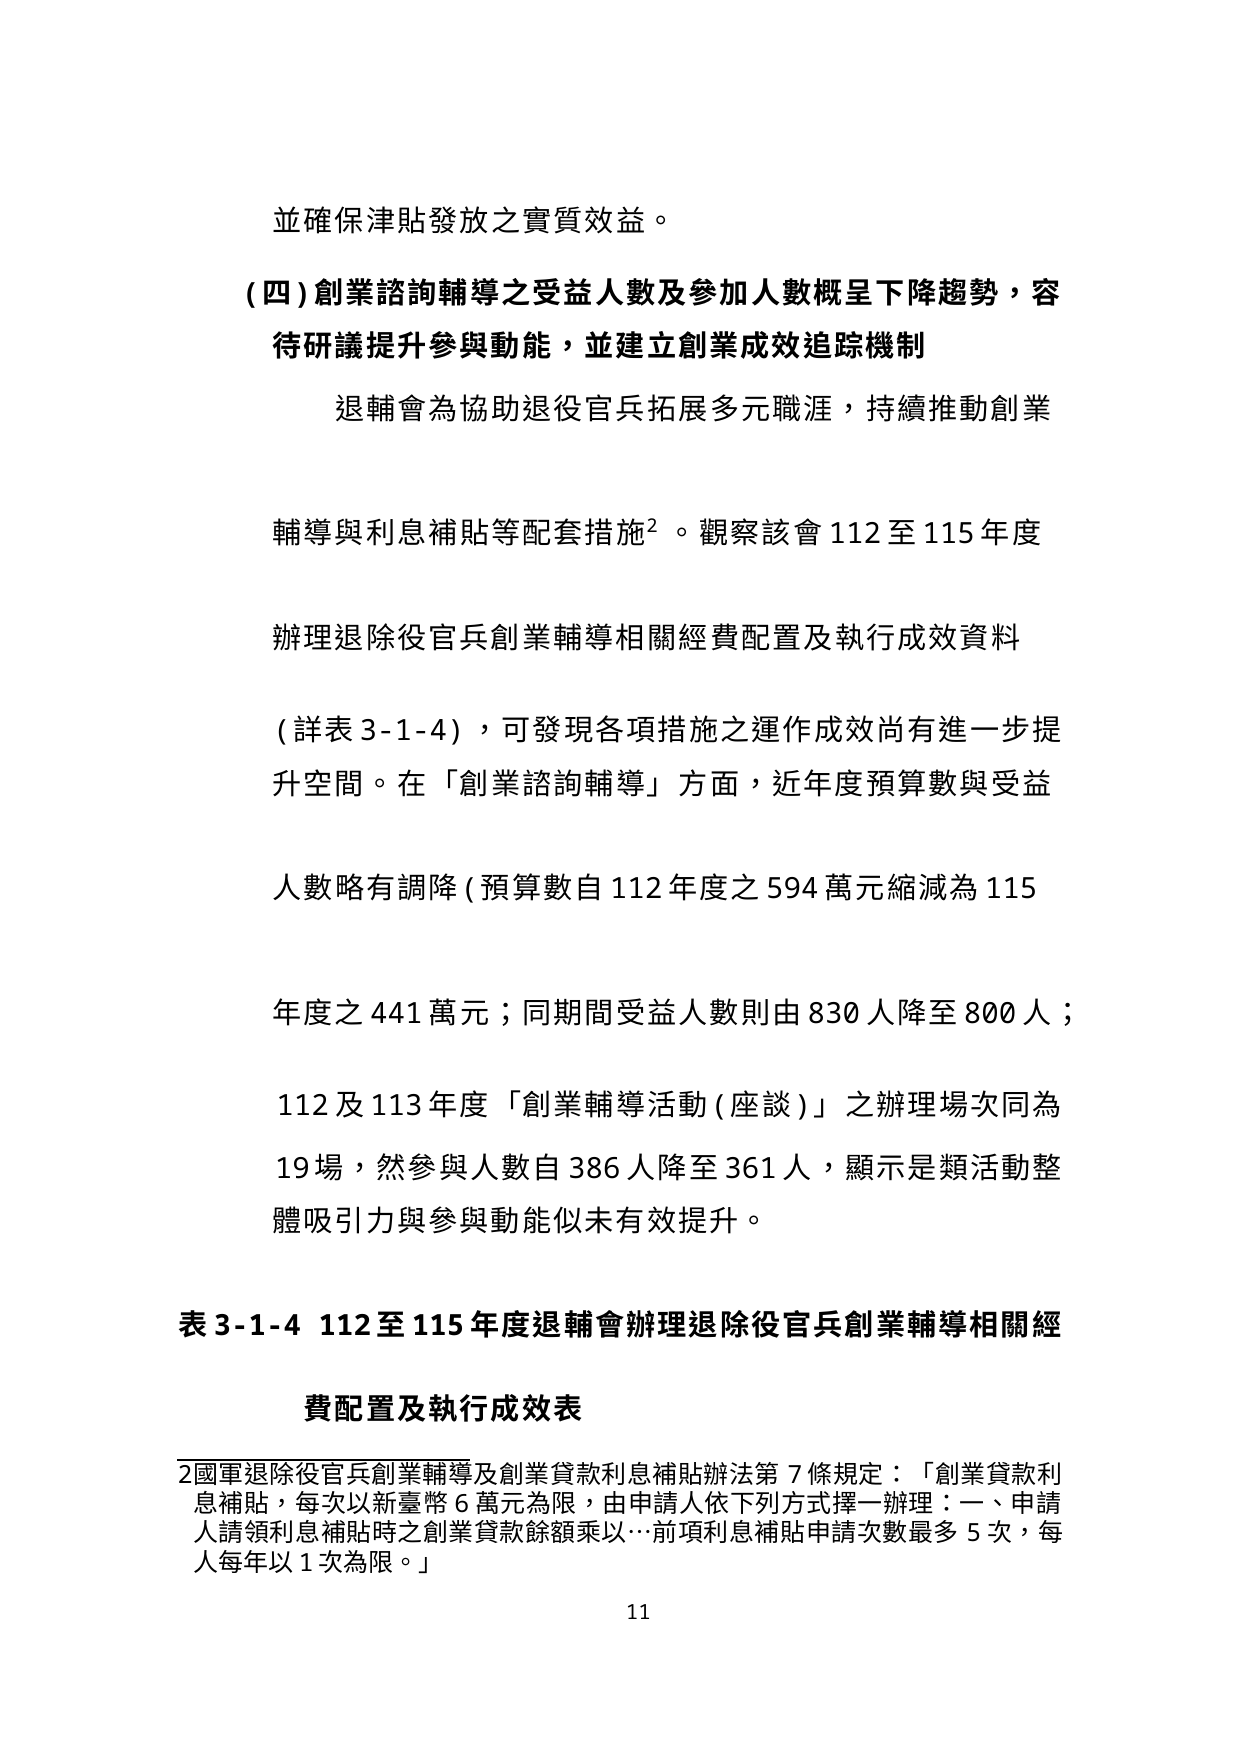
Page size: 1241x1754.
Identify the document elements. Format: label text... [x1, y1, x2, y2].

text 退輔會為協助退役官兵拓展多元職涯，持續推動創業輔導與利息補貼等配套措施。觀察該會112至115年度辦理退除役官兵創業輔導相關經費配置及執行成效資料(詳表3-1-4)，可發現各項措施之運作成效尚有進一步提升空間。在「創業諮詢輔導」方面，近年度預算數與受益人數略有調降(預算數自112年度之594萬元縮減為115年度之441萬元；同期間受益人數則由830人降至800人；112及113年度「創業輔導活動(座談)」之辦理場次同為19場，然參與人數自386人降至361人，顯示是類活動整體吸引力與參與動能似未有效提升。 [266, 365, 1063, 1240]
text 由於退役官兵之長期留任率與工作穩定性，乃衡量此方案成功與否之關鍵指標。有鑑於此，為提升職業訓練之實質效益，該會宜持續追踪領取「推介就業津貼」及「訓後就業津貼」者之長期留任情形，俾作為政策檢討之依據，並確保津貼發放之實質效益。 [266, 177, 1063, 240]
text 表3-1-4 112至115年度退輔會辦理退除役官兵創業輔導相關經費配置及執行成效表 [175, 1240, 1071, 1427]
text (四)創業諮詢輔導之受益人數及參加人數概呈下降趨勢，容待研議提升參與動能，並建立創業成效追踪機制 [236, 240, 1063, 365]
text 國軍退除役官兵創業輔導及創業貸款利息補貼辦法第7條規定：「創業貸款利息補貼，每次以新臺幣6萬元為限，由申請人依下列方式擇一辦理：一、申請人請領利息補貼時之創業貸款餘額乘以…前項利息補貼申請次數最多5次，每人每年以1次為限。」 [177, 1460, 1063, 1577]
